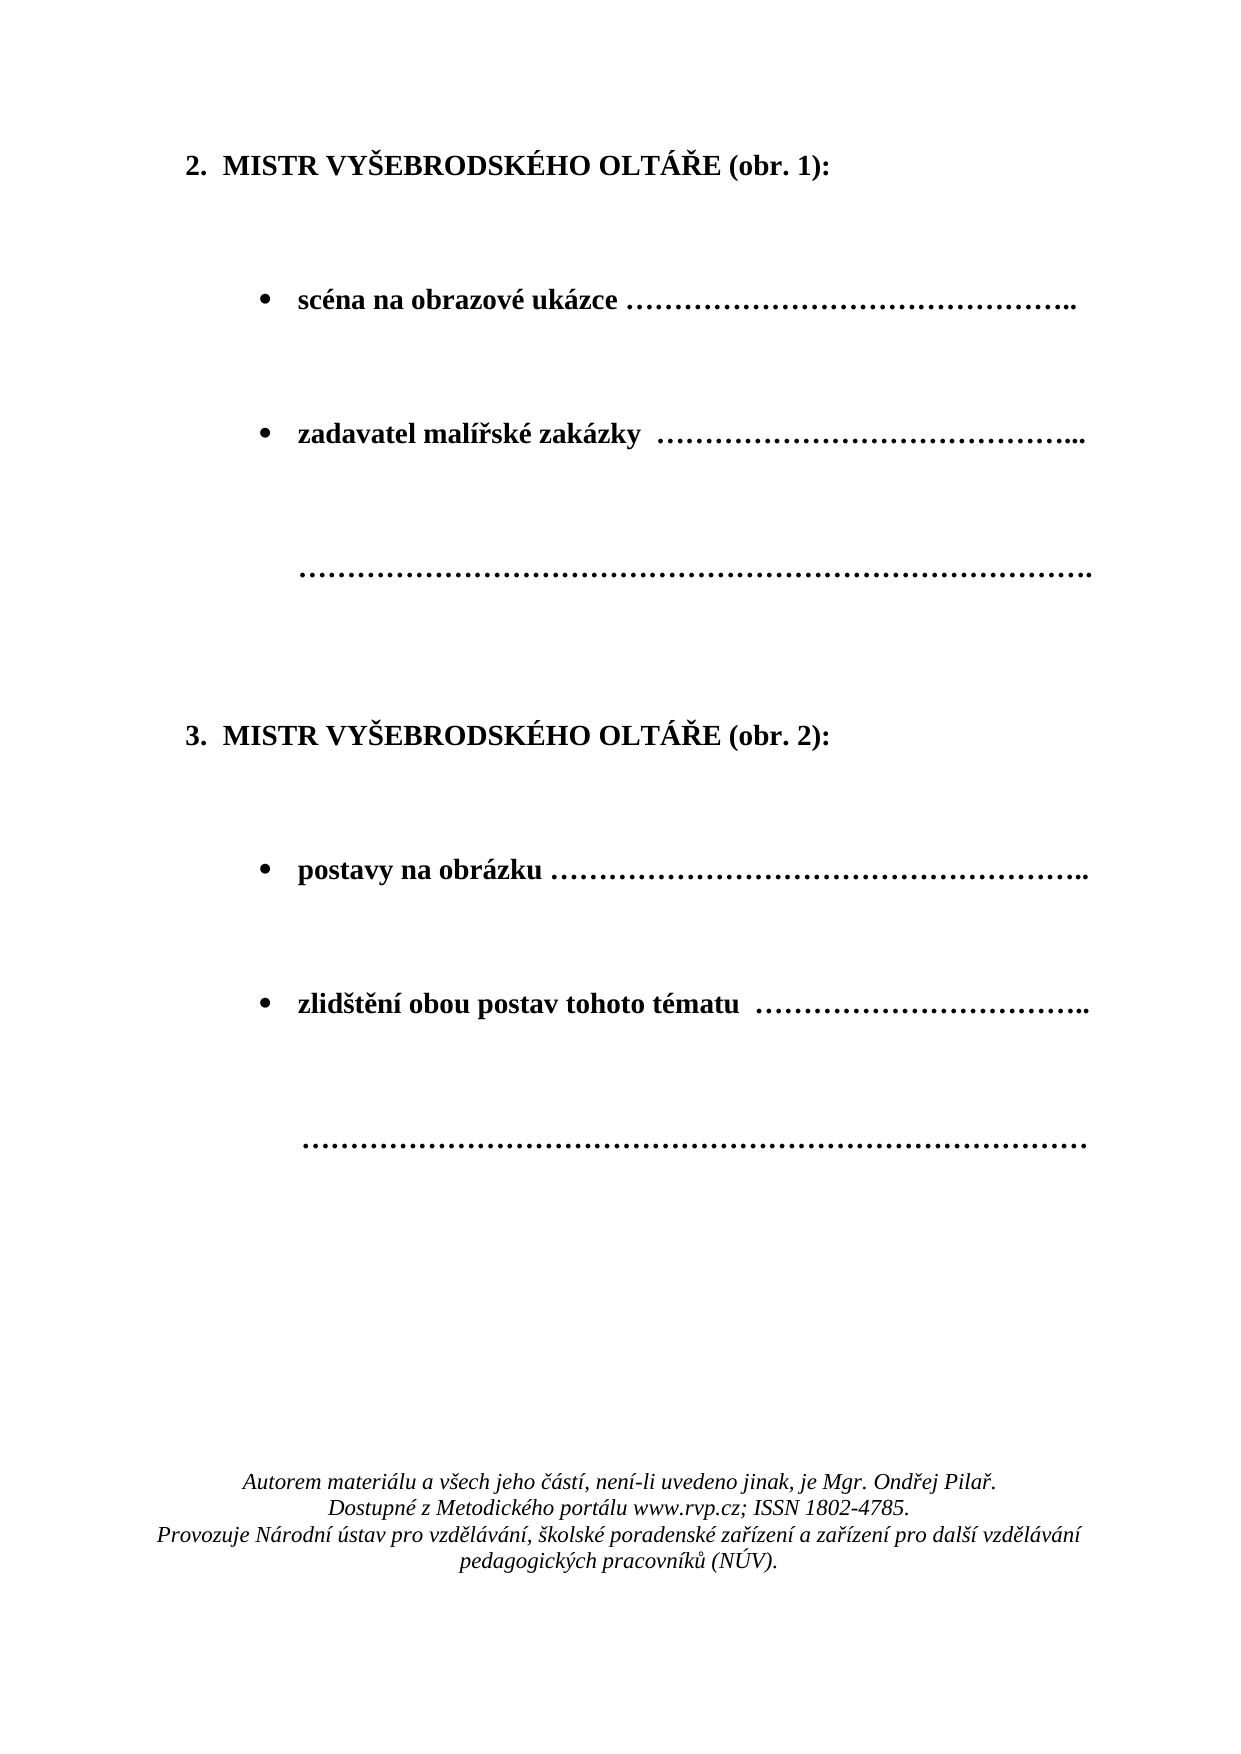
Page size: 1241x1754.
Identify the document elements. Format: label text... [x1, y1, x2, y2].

list MISTR VYŠEBRODSKÉHO OLTÁŘE (obr. 1): [185, 148, 1093, 181]
list zlidštění obou postav tohoto tématu …………………………….. [260, 986, 1093, 1020]
list scéna na obrazové ukázce ……………………………………….. [260, 282, 1093, 315]
text Autorem materiálu a všech jeho částí, není-li uvedeno jinak, je Mgr. Ondřej Pilař. Dostupné z Metodického portálu www.rvp.cz; ISSN 1802-4785. Provozuje Národní ústav pro vzdělávání, školské poradenské zařízení a zařízení pro další vzdělávání pedagogických pracovníků (NÚV). [148, 1468, 1093, 1573]
list postavy na obrázku ……………………………………………….. [260, 852, 1093, 886]
list zadavatel malířské zakázky ……………………………………... [260, 416, 1093, 450]
text ………………………………………………………………………. [298, 550, 1093, 584]
list MISTR VYŠEBRODSKÉHO OLTÁŘE (obr. 2): [185, 718, 1093, 752]
text ……………………………………………………………………… [148, 1121, 1093, 1154]
